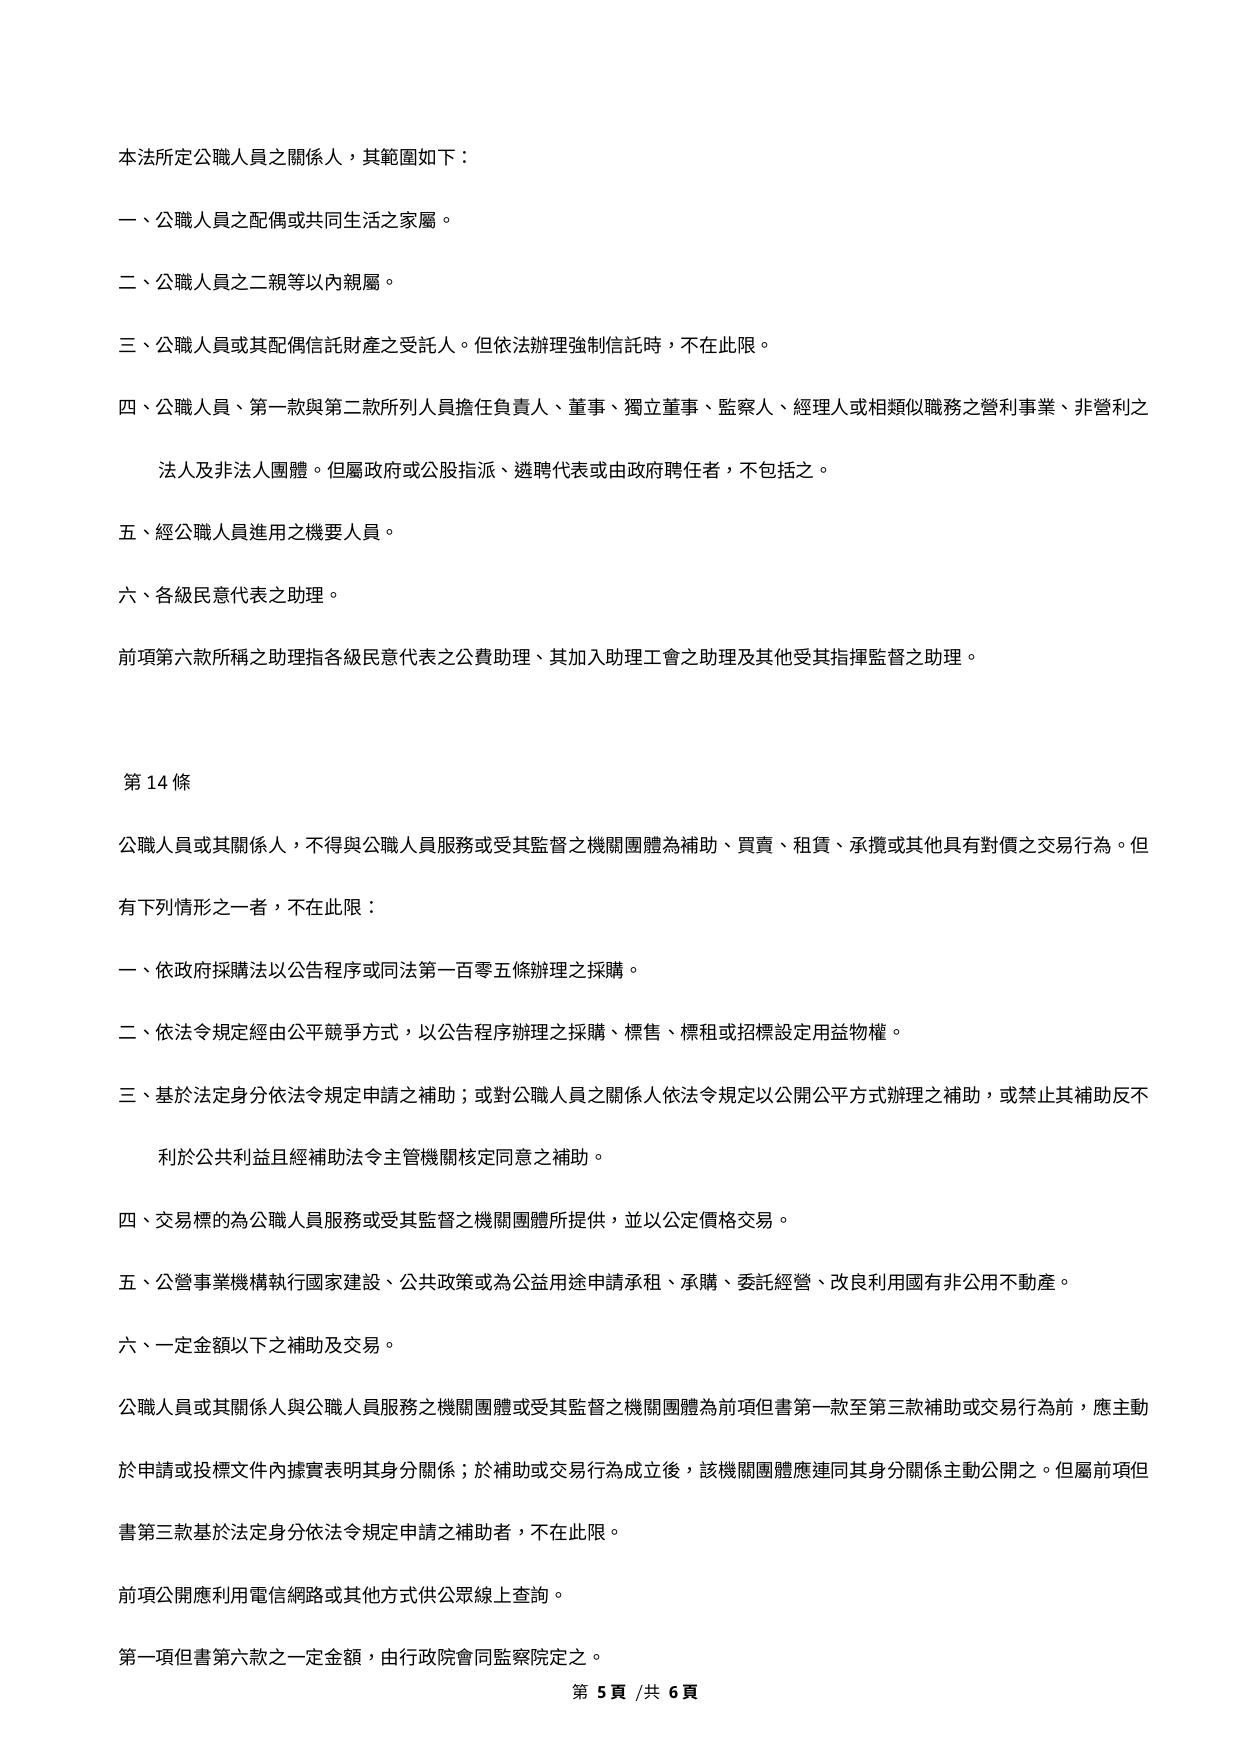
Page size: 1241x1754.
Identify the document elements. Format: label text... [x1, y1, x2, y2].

text 前項第六款所稱之助理指各級民意代表之公費助理、其加入助理工會之助理及其他受其指揮監督之助理。 [118, 615, 1152, 677]
text 公職人員或其關係人與公職人員服務之機關團體或受其監督之機關團體為前項但書第一款至第三款補助或交易行為前，應主動於申請或投標文件內據實表明其身分關係；於補助或交易行為成立後，該機關團體應連同其身分關係主動公開之。但屬前項但書第三款基於法定身分依法令規定申請之補助者，不在此限。 [118, 1365, 1152, 1552]
text 前項公開應利用電信網路或其他方式供公眾線上查詢。 [118, 1552, 1152, 1615]
text 第14條 [44, 740, 1240, 802]
text 四、公職人員、第一款與第二款所列人員擔任負責人、董事、獨立董事、監察人、經理人或相類似職務之營利事業、非營利之法人及非法人團體。但屬政府或公股指派、遴聘代表或由政府聘任者，不包括之。 [118, 365, 1152, 490]
text 三、公職人員或其配偶信託財產之受託人。但依法辦理強制信託時，不在此限。 [118, 302, 1152, 365]
text 六、一定金額以下之補助及交易。 [118, 1302, 1152, 1365]
text 四、交易標的為公職人員服務或受其監督之機關團體所提供，並以公定價格交易。 [118, 1177, 1152, 1240]
text 六、各級民意代表之助理。 [118, 552, 1152, 615]
text 本法所定公職人員之關係人，其範圍如下： [118, 115, 1152, 177]
text 一、公職人員之配偶或共同生活之家屬。 [118, 177, 1152, 240]
text 五、公營事業機構執行國家建設、公共政策或為公益用途申請承租、承購、委託經營、改良利用國有非公用不動產。 [118, 1240, 1152, 1302]
text 第一項但書第六款之一定金額，由行政院會同監察院定之。 [118, 1615, 1152, 1677]
text 公職人員或其關係人，不得與公職人員服務或受其監督之機關團體為補助、買賣、租賃、承攬或其他具有對價之交易行為。但有下列情形之一者，不在此限： [118, 802, 1152, 927]
text 二、依法令規定經由公平競爭方式，以公告程序辦理之採購、標售、標租或招標設定用益物權。 [118, 990, 1152, 1052]
text 三、基於法定身分依法令規定申請之補助；或對公職人員之關係人依法令規定以公開公平方式辦理之補助，或禁止其補助反不利於公共利益且經補助法令主管機關核定同意之補助。 [118, 1052, 1152, 1177]
text 二、公職人員之二親等以內親屬。 [118, 240, 1152, 302]
text 五、經公職人員進用之機要人員。 [118, 490, 1152, 552]
text 一、依政府採購法以公告程序或同法第一百零五條辦理之採購。 [118, 927, 1152, 990]
